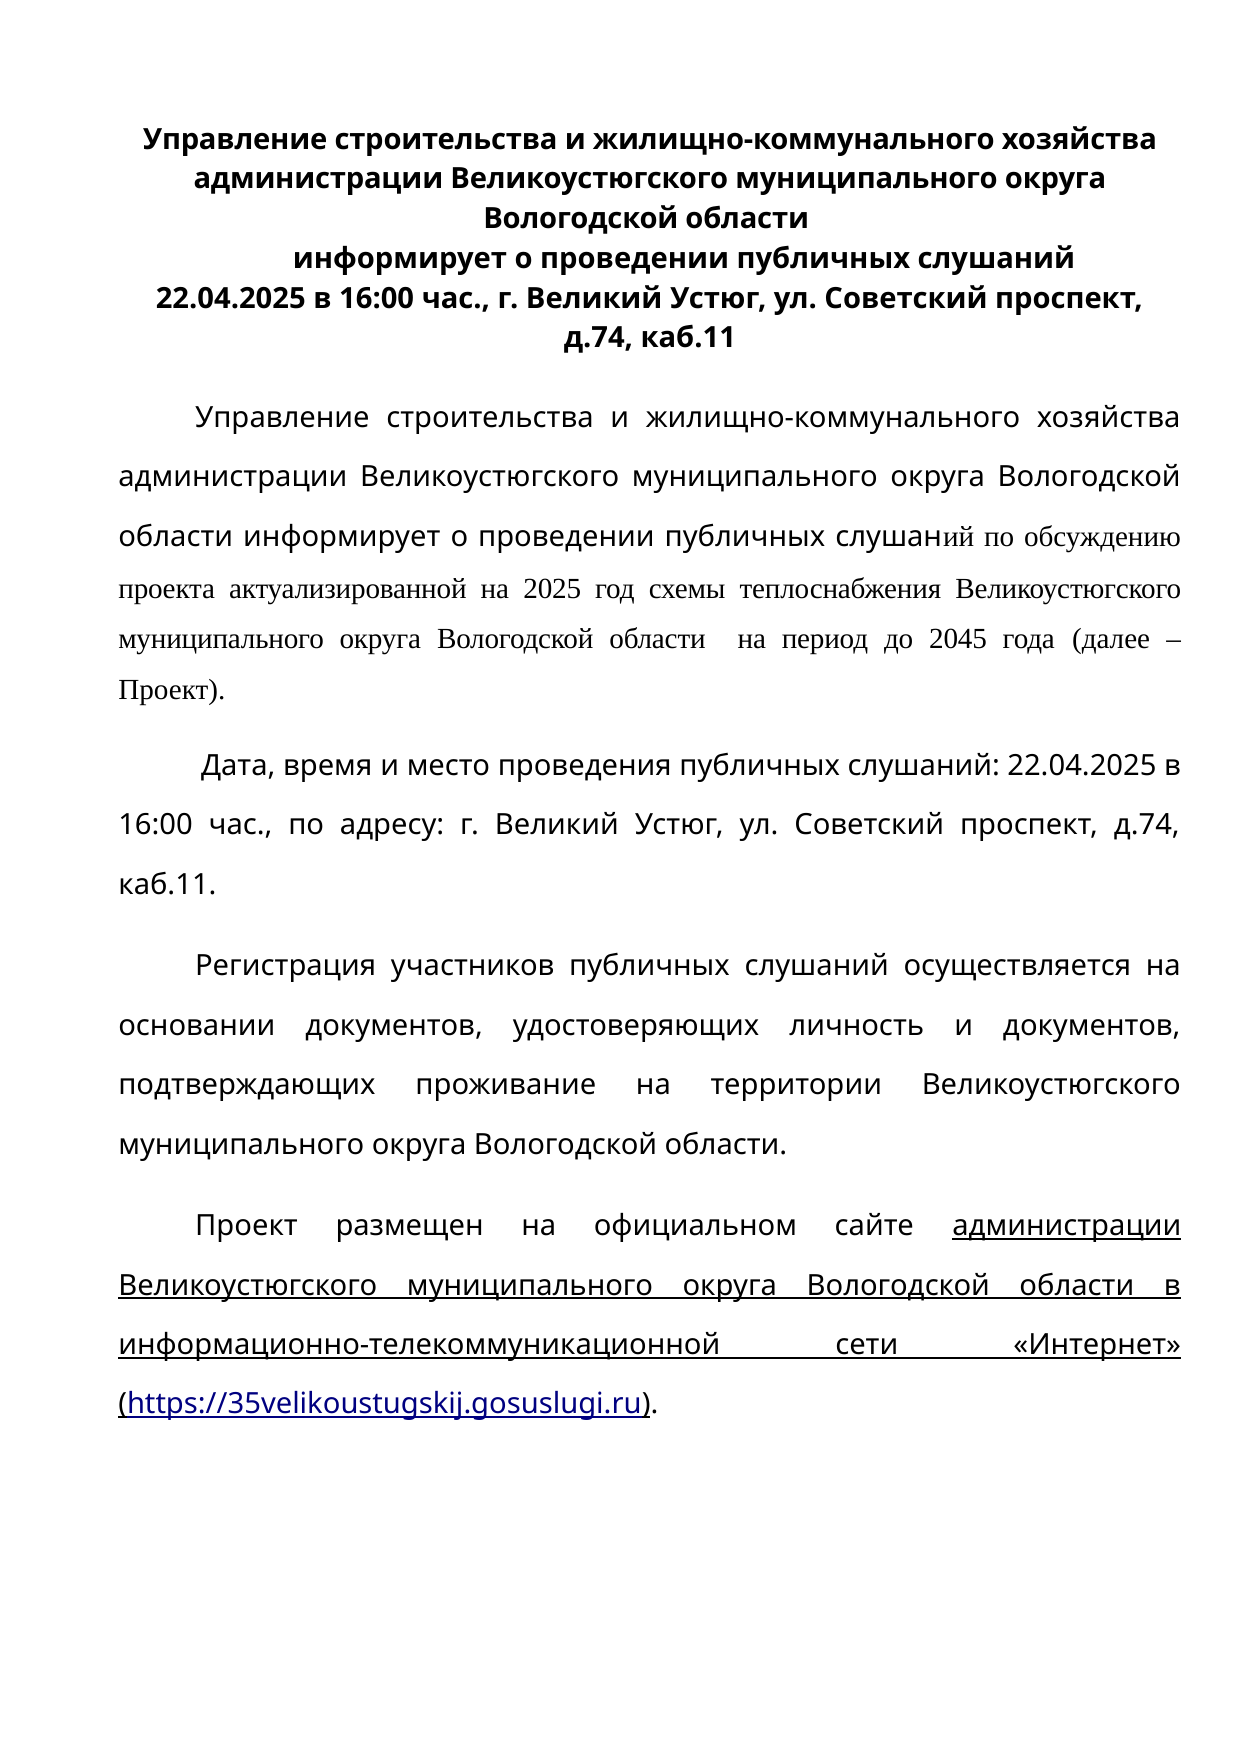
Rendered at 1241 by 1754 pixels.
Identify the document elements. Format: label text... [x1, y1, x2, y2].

text 22.04.2025 в 16:00 час., г. Великий Устюг, ул. Советский проспект, д.74, каб.11 [118, 277, 1181, 356]
text Регистрация участников публичных слушаний осуществляется на основании документов, удостоверяющих личность и документов, подтверждающих проживание на территории Великоустюгского муниципального округа Вологодской области. [118, 944, 1181, 1163]
text Дата, время и место проведения публичных слушаний: 22.04.2025 в 16:00 час., по адресу: г. Великий Устюг, ул. Советский проспект, д.74, каб.11. [118, 744, 1181, 903]
text (https://35velikoustugskij.gosuslugi.ru). [118, 1359, 1181, 1482]
text Проект размещен на официальном сайте администрации Великоустюгского муниципального округа Вологодской области в [118, 1204, 1181, 1297]
text Управление строительства и жилищно-коммунального хозяйства администрации Великоустюгского муниципального округа Вологодской области [118, 118, 1181, 237]
text информирует о проведении публичных слушаний [118, 237, 1181, 277]
text Управление строительства и жилищно-коммунального хозяйства администрации Великоустюгского муниципального округа Вологодской области информирует о проведении публичных слушаний по обсуждению проекта актуализированной на 2025 год схемы теплоснабжения Великоустюгского муниципального округа Вологодской области на период до 2045 года (далее – Проект). [118, 396, 1181, 706]
text информационно-телекоммуникационной сети «Интернет» [118, 1299, 1181, 1357]
